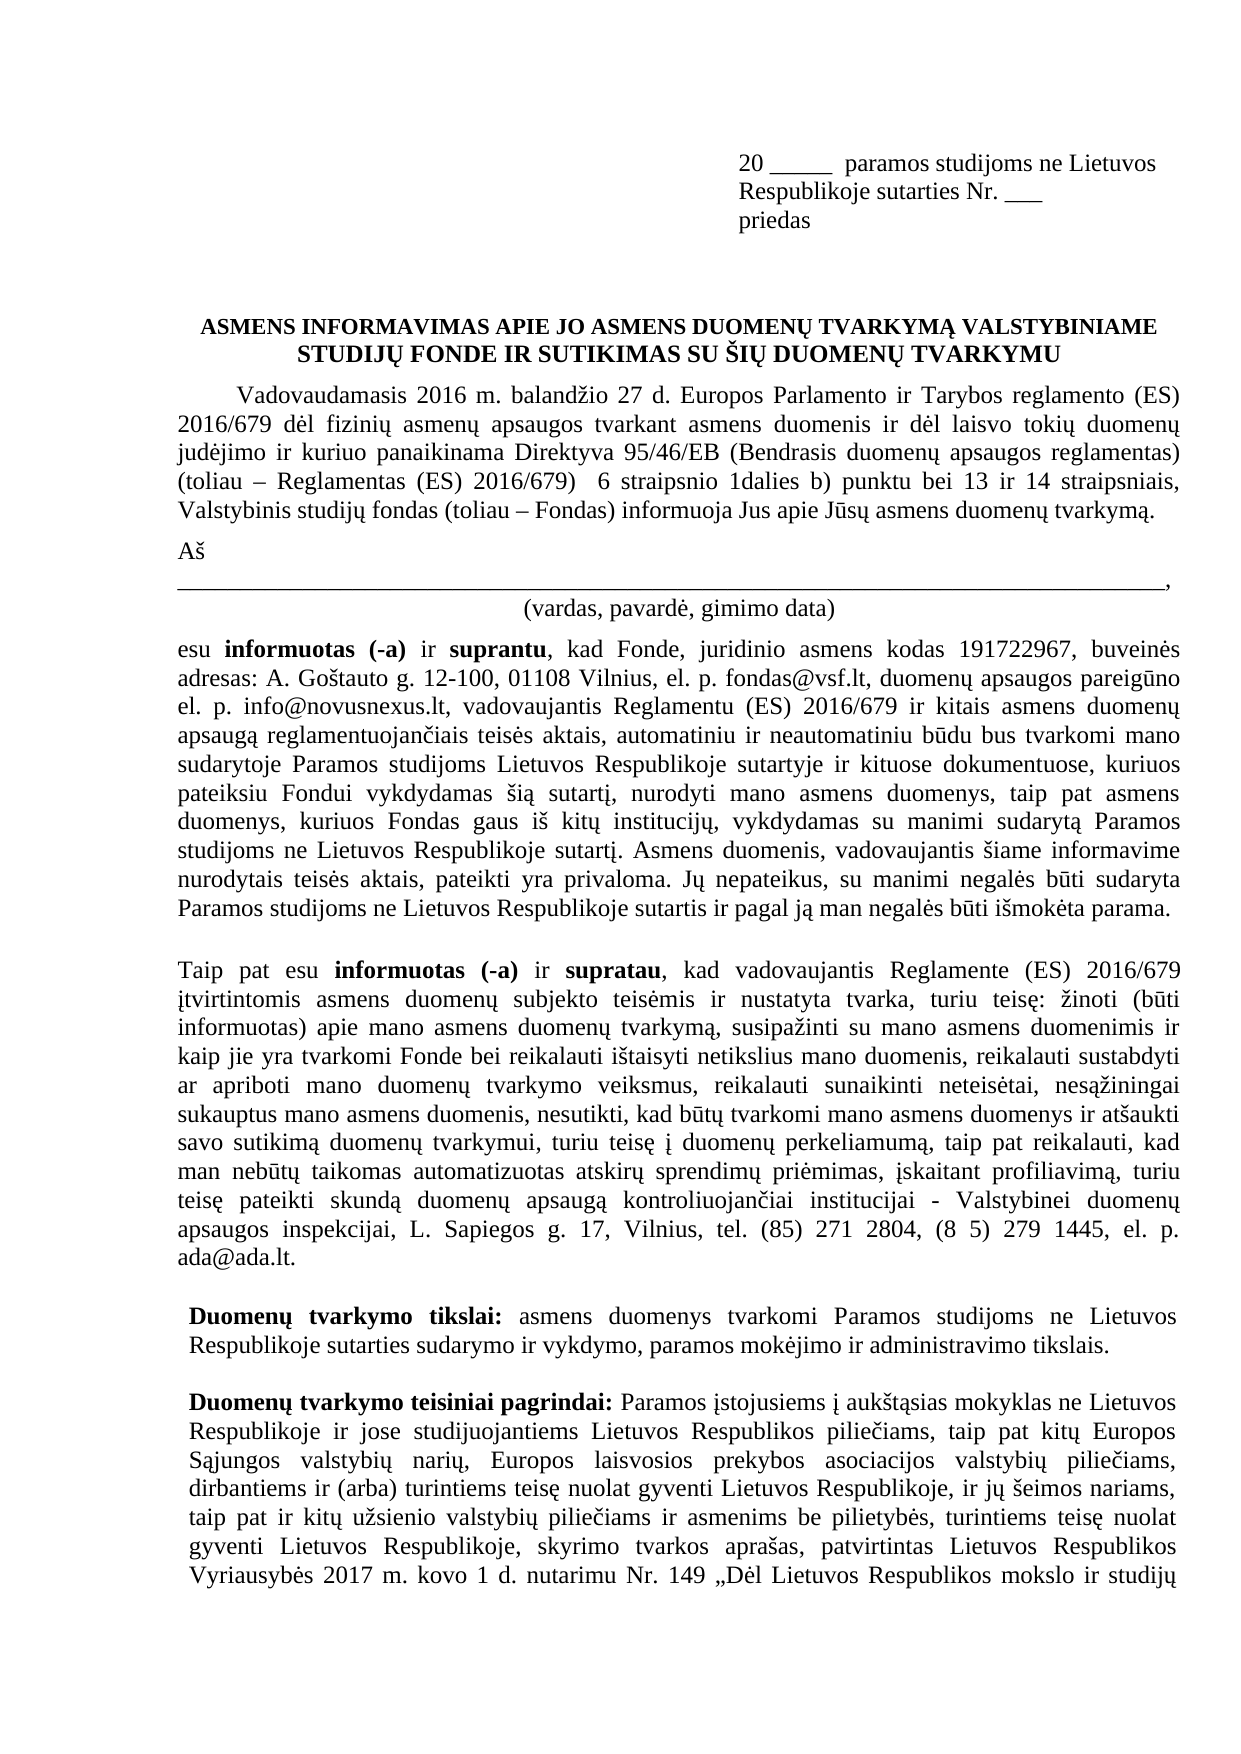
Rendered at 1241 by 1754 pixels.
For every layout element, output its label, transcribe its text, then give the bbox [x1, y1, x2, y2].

text Respublikoje sutarties Nr. ___ [177, 176, 1181, 205]
text Vadovaudamasis 2016 m. balandžio 27 d. Europos Parlamento ir Tarybos reglamento (ES) 2016/679 dėl fizinių asmenų apsaugos tvarkant asmens duomenis ir dėl laisvo tokių duomenų judėjimo ir kuriuo panaikinama Direktyva 95/46/EB (Bendrasis duomenų apsaugos reglamentas) (toliau – Reglamentas (ES) 2016/679) 6 straipsnio 1dalies b) punktu bei 13 ir 14 straipsniais, Valstybinis studijų fondas (toliau – Fondas) informuoja Jus apie Jūsų asmens duomenų tvarkymą. [177, 380, 1181, 524]
text (vardas, pavardė, gimimo data) [177, 593, 1181, 622]
text Aš _______________________________________________________________________________, [177, 536, 1181, 593]
text 20 _____ paramos studijoms ne Lietuvos [177, 148, 1181, 176]
table_header [1189, 1271, 1197, 1588]
table_header Duomenų tvarkymo tikslai: asmens duomenys tvarkomi Paramos studijoms ne Lietuvos Respublikoje sutarties sudarymo ir vykdymo, paramos mokėjimo ir administravimo tikslais. Duomenų tvarkymo teisiniai pagrindai: Paramos įstojusiems į aukštąsias mokyklas ne Lietuvos Respublikoje ir jose studijuojantiems Lietuvos Respublikos piliečiams, taip pat kitų Europos Sąjungos valstybių narių, Europos laisvosios prekybos asociacijos valstybių piliečiams, dirbantiems ir (arba) turintiems teisę nuolat gyventi Lietuvos Respublikoje, ir jų šeimos nariams, taip pat ir kitų užsienio valstybių piliečiams ir asmenims be pilietybės, turintiems teisę nuolat gyventi Lietuvos Respublikoje, skyrimo tvarkos aprašas, patvirtintas Lietuvos Respublikos Vyriausybės 2017 m. kovo 1 d. nutarimu Nr. 149 „Dėl Lietuvos Respublikos mokslo ir studijų [178, 1272, 1188, 1588]
text ASMENS INFORMAVIMAS APIE JO ASMENS DUOMENŲ TVARKYMĄ VALSTYBINIAME STUDIJŲ FONDE IR SUTIKIMAS SU ŠIŲ DUOMENŲ TVARKYMU [177, 313, 1181, 368]
text priedas [177, 205, 1181, 234]
text esu informuotas (-a) ir suprantu, kad Fonde, juridinio asmens kodas 191722967, buveinės adresas: A. Goštauto g. 12-100, 01108 Vilnius, el. p. fondas@vsf.lt, duomenų apsaugos pareigūno el. p. info@novusnexus.lt, vadovaujantis Reglamentu (ES) 2016/679 ir kitais asmens duomenų apsaugą reglamentuojančiais teisės aktais, automatiniu ir neautomatiniu būdu bus tvarkomi mano sudarytoje Paramos studijoms Lietuvos Respublikoje sutartyje ir kituose dokumentuose, kuriuos pateiksiu Fondui vykdydamas šią sutartį, nurodyti mano asmens duomenys, taip pat asmens duomenys, kuriuos Fondas gaus iš kitų institucijų, vykdydamas su manimi sudarytą Paramos studijoms ne Lietuvos Respublikoje sutartį. Asmens duomenis, vadovaujantis šiame informavime nurodytais teisės aktais, pateikti yra privaloma. Jų nepateikus, su manimi negalės būti sudaryta Paramos studijoms ne Lietuvos Respublikoje sutartis ir pagal ją man negalės būti išmokėta parama. [177, 634, 1181, 921]
text Taip pat esu informuotas (-a) ir supratau, kad vadovaujantis Reglamente (ES) 2016/679 įtvirtintomis asmens duomenų subjekto teisėmis ir nustatyta tvarka, turiu teisę: žinoti (būti informuotas) apie mano asmens duomenų tvarkymą, susipažinti su mano asmens duomenimis ir kaip jie yra tvarkomi Fonde bei reikalauti ištaisyti netikslius mano duomenis, reikalauti sustabdyti ar apriboti mano duomenų tvarkymo veiksmus, reikalauti sunaikinti neteisėtai, nesąžiningai sukauptus mano asmens duomenis, nesutikti, kad būtų tvarkomi mano asmens duomenys ir atšaukti savo sutikimą duomenų tvarkymui, turiu teisę į duomenų perkeliamumą, taip pat reikalauti, kad man nebūtų taikomas automatizuotas atskirų sprendimų priėmimas, įskaitant profiliavimą, turiu teisę pateikti skundą duomenų apsaugą kontroliuojančiai institucijai - Valstybinei duomenų apsaugos inspekcijai, L. Sapiegos g. 17, Vilnius, tel. (85) 271 2804, (8 5) 279 1445, el. p. ada@ada.lt. [177, 955, 1181, 1271]
